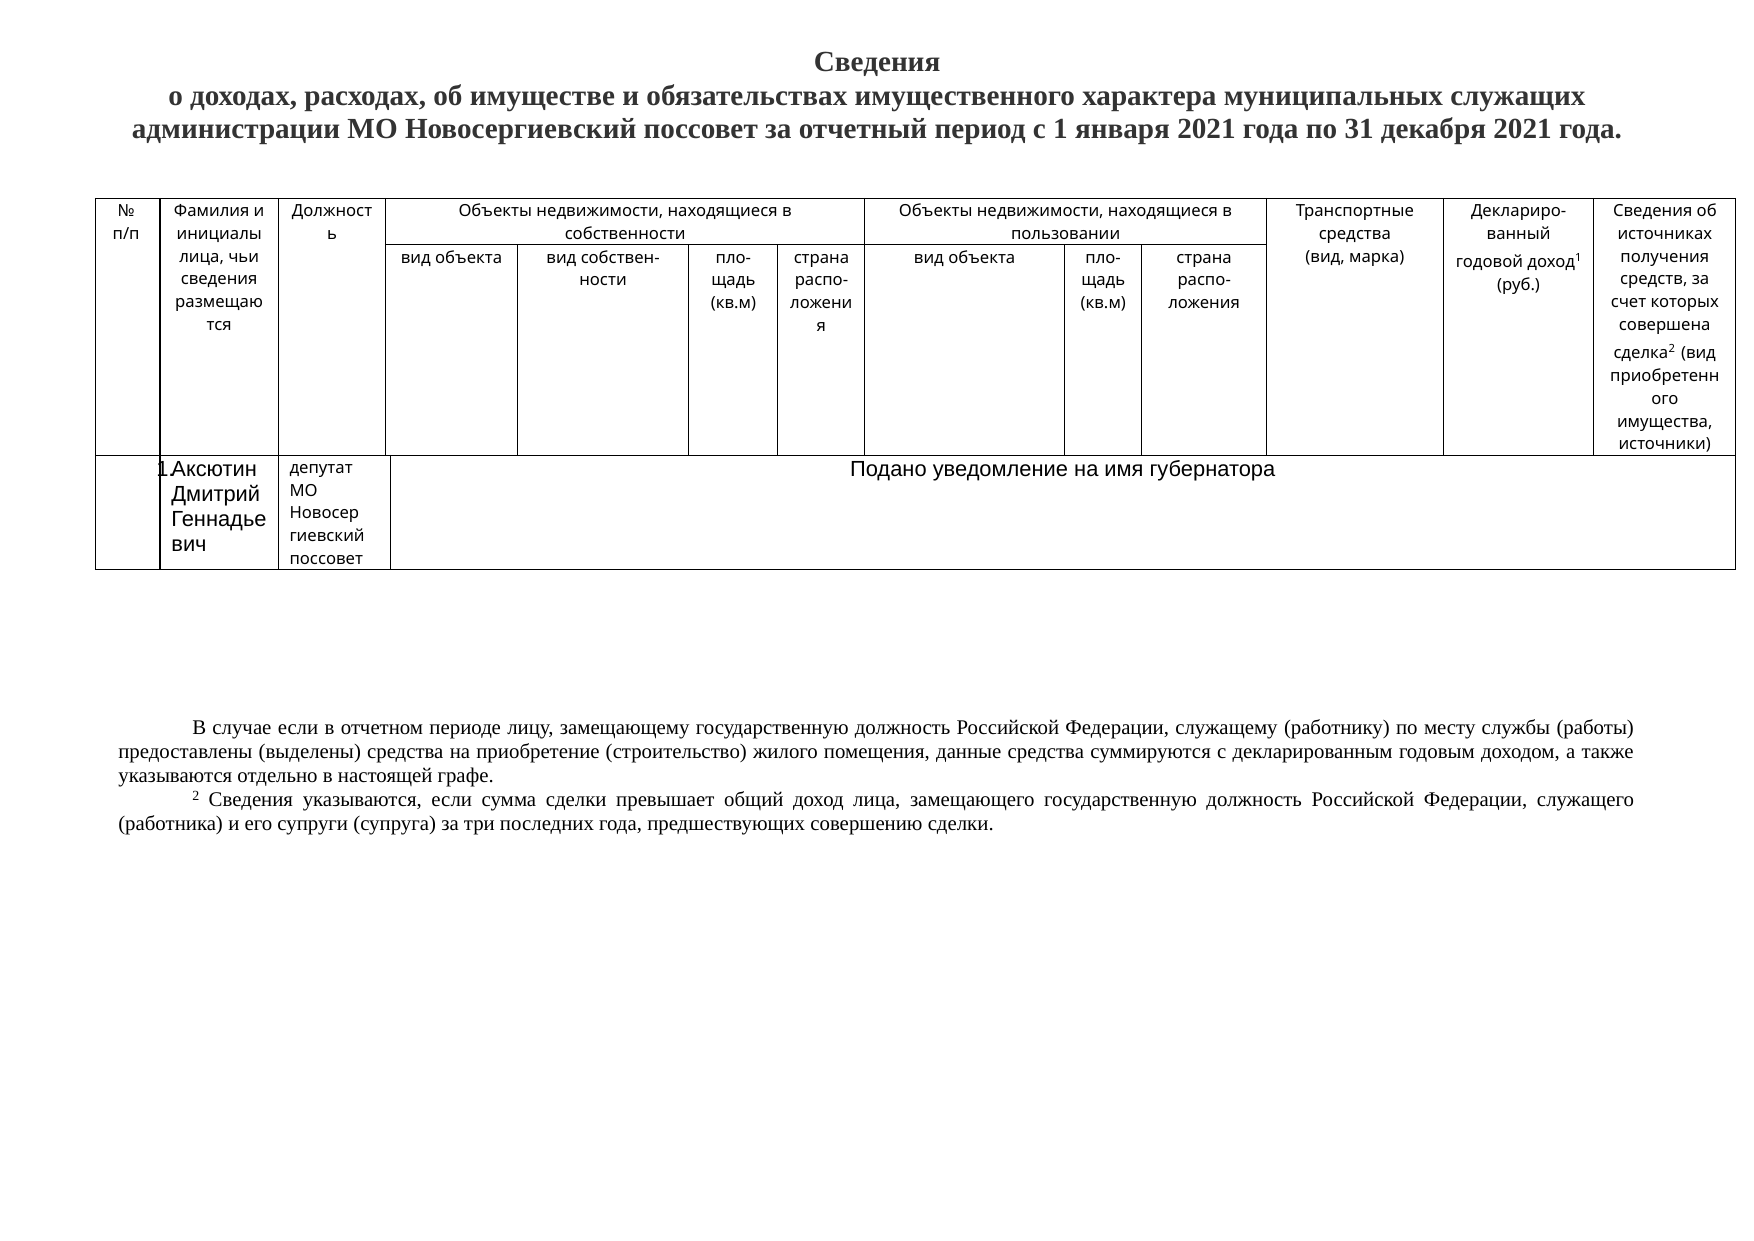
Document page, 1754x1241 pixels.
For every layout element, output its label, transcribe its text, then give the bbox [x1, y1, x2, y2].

table_cell Подано уведомление на имя губернатора [391, 456, 1735, 569]
text Сведения [118, 44, 1636, 78]
table_cell [96, 456, 159, 569]
table_cell страна распо-ложения [1142, 245, 1266, 455]
table_cell пло-щадь (кв.м) [1065, 245, 1141, 455]
table_header Объекты недвижимости, находящиеся в пользовании [865, 199, 1266, 244]
table_header Сведения об источниках получения средств, за счет которых совершена сделка2 (вид приобретенного имущества, источники) [1594, 199, 1735, 455]
table_cell Аксютин Дмитрий Геннадьевич [161, 456, 278, 569]
table_header № п/п [96, 199, 159, 455]
table_header Транспортные средства (вид, марка) [1267, 199, 1443, 455]
table_cell вид объекта [386, 245, 517, 455]
table_header Должность [279, 199, 385, 455]
text В случае если в отчетном периоде лицу, замещающему государственную должность Российской Федерации, служащему (работнику) по месту службы (работы) предоставлены (выделены) средства на приобретение (строительство) жилого помещения, данные средства суммируются с декларированным годовым доходом, а также указываются отдельно в настоящей графе. [118, 715, 1636, 787]
table_header Деклариро-ванный годовой доход1 (руб.) [1444, 199, 1593, 455]
text о доходах, расходах, об имуществе и обязательствах имущественного характера муниципальных служащих администрации МО Новосергиевский поссовет за отчетный период с 1 января 2021 года по 31 декабря 2021 года. [118, 78, 1636, 145]
table_cell страна распо-ложения [778, 245, 864, 455]
table_cell вид объекта [865, 245, 1064, 455]
table_cell вид собствен-ности [518, 245, 688, 455]
text 2 Сведения указываются, если сумма сделки превышает общий доход лица, замещающего государственную должность Российской Федерации, служащего (работника) и его супруги (супруга) за три последних года, предшествующих совершению сделки. [118, 787, 1636, 835]
table_header Фамилия и инициалы лица, чьи сведения размещаются [161, 199, 278, 455]
table_cell пло-щадь (кв.м) [689, 245, 777, 455]
table_cell депутат МО Новосер гиевский поссовет [279, 456, 390, 569]
table_header Объекты недвижимости, находящиеся в собственности [386, 199, 864, 244]
